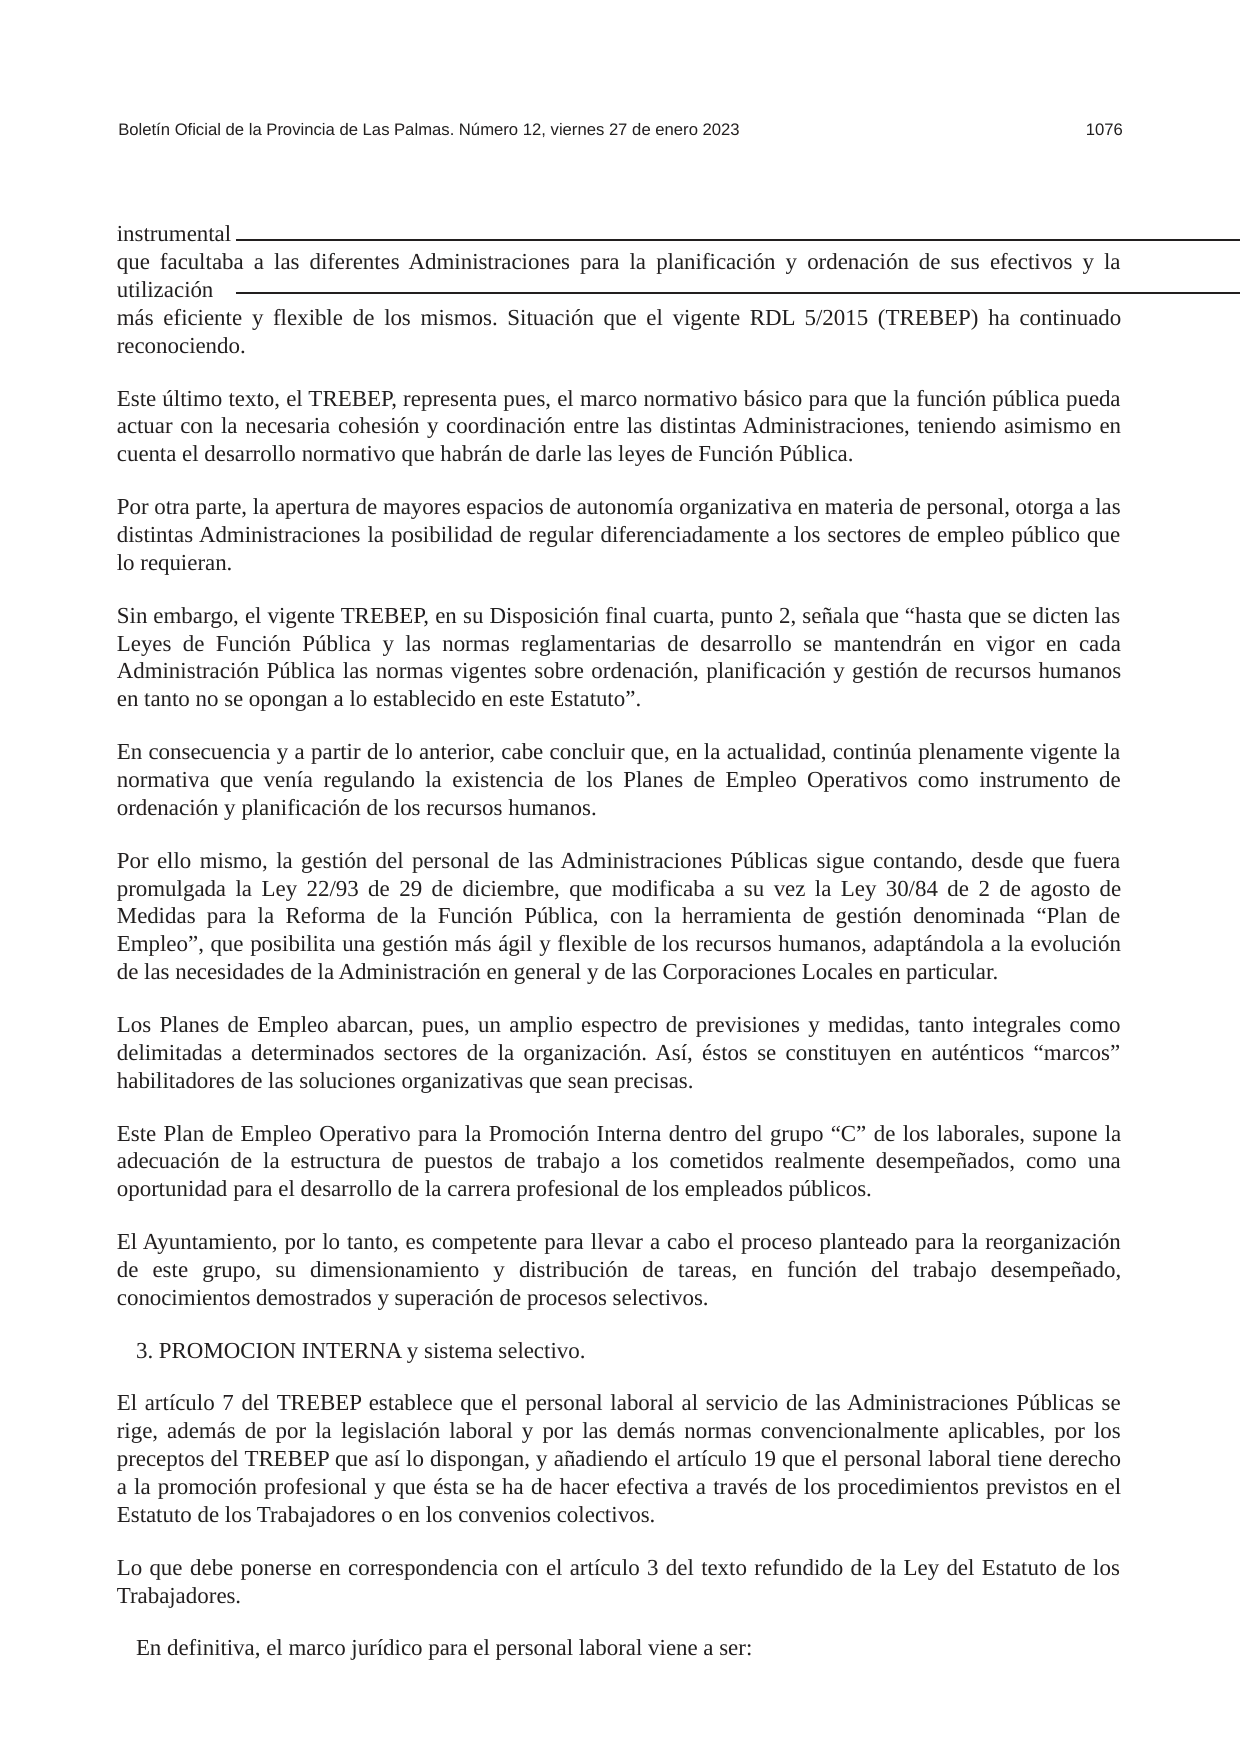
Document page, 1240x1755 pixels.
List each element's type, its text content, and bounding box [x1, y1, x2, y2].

text En consecuencia y a partir de lo anterior, cabe concluir que, en la actualidad, continúa plenamente vigente la normativa que venía regulando la existencia de los Planes de Empleo Operativos como instrumento de ordenación y planificación de los recursos humanos. [117, 738, 1123, 820]
text Este último texto, el TREBEP, representa pues, el marco normativo básico para que la función pública pueda actuar con la necesaria cohesión y coordinación entre las distintas Administraciones, teniendo asimismo en cuenta el desarrollo normativo que habrán de darle las leyes de Función Pública. [117, 384, 1123, 467]
text Este Plan de Empleo Operativo para la Promoción Interna dentro del grupo “C” de los laborales, supone la adecuación de la estructura de puestos de trabajo a los cometidos realmente desempeñados, como una oportunidad para el desarrollo de la carrera profesional de los empleados públicos. [117, 1119, 1123, 1202]
text En definitiva, el marco jurídico para el personal laboral viene a ser: [136, 1634, 1123, 1661]
text El Ayuntamiento, por lo tanto, es competente para llevar a cabo el proceso planteado para la reorganización de este grupo, su dimensionamiento y distribución de tareas, en función del trabajo desempeñado, conocimientos demostrados y superación de procesos selectivos. [117, 1228, 1123, 1310]
text Sin embargo, el vigente TREBEP, en su Disposición final cuarta, punto 2, señala que “hasta que se dicten las Leyes de Función Pública y las normas reglamentarias de desarrollo se mantendrán en vigor en cada Administración Pública las normas vigentes sobre ordenación, planificación y gestión de recursos humanos en tanto no se opongan a lo establecido en este Estatuto”. [117, 602, 1123, 712]
text Por ello mismo, la gestión del personal de las Administraciones Públicas sigue contando, desde que fuera promulgada la Ley 22/93 de 29 de diciembre, que modificaba a su vez la Ley 30/84 de 2 de agosto de Medidas para la Reforma de la Función Pública, con la herramienta de gestión denominada “Plan de Empleo”, que posibilita una gestión más ágil y flexible de los recursos humanos, adaptándola a la evolución de las necesidades de la Administración en general y de las Corporaciones Locales en particular. [117, 847, 1123, 985]
text El artículo 7 del TREBEP establece que el personal laboral al servicio de las Administraciones Públicas se rige, además de por la legislación laboral y por las demás normas convencionalmente aplicables, por los preceptos del TREBEP que así lo dispongan, y añadiendo el artículo 19 que el personal laboral tiene derecho a la promoción profesional y que ésta se ha de hacer efectiva a través de los procedimientos previstos en el Estatuto de los Trabajadores o en los convenios colectivos. [117, 1389, 1123, 1527]
text Por otra parte, la apertura de mayores espacios de autonomía organizativa en materia de personal, otorga a las distintas Administraciones la posibilidad de regular diferenciadamente a los sectores de empleo público que lo requieran. [117, 493, 1123, 575]
text Los Planes de Empleo abarcan, pues, un amplio espectro de previsiones y medidas, tanto integrales como delimitadas a determinados sectores de la organización. Así, éstos se constituyen en auténticos “marcos” habilitadores de las soluciones organizativas que sean precisas. [117, 1011, 1123, 1093]
text Lo que debe ponerse en correspondencia con el artículo 3 del texto refundido de la Ley del Estatuto de los Trabajadores. [117, 1554, 1123, 1608]
text 3. PROMOCION INTERNA y sistema selectivo. [136, 1337, 1123, 1363]
text instrumental que facultaba a las diferentes Administraciones para la planificación y ordenación de sus efectivos y la utilización más eficiente y flexible de los mismos. Situación que el vigente RDL 5/2015 (TREBEP) ha continuado reconociendo. [117, 220, 1123, 358]
